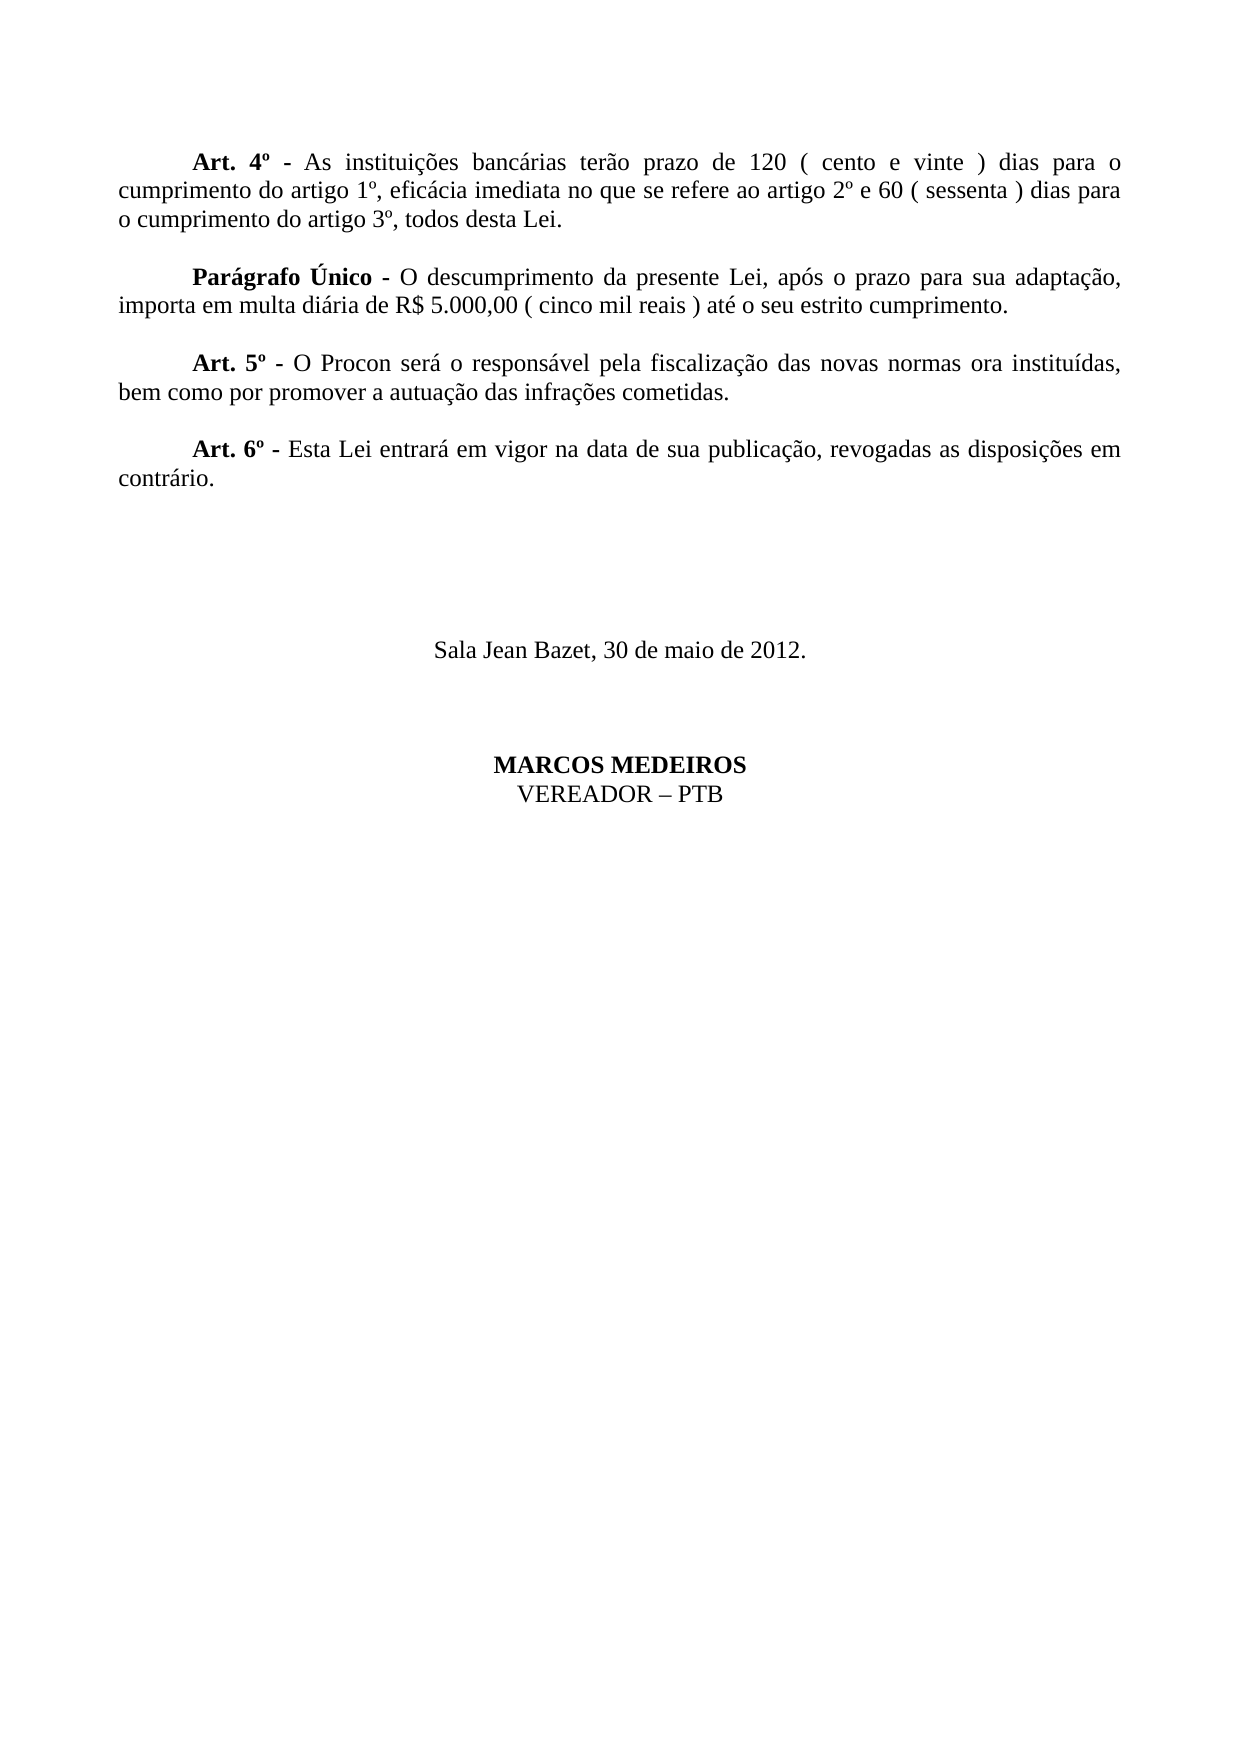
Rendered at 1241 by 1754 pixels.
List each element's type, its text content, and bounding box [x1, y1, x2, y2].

text Parágrafo Único - O descumprimento da presente Lei, após o prazo para sua adaptação, importa em multa diária de R$ 5.000,00 ( cinco mil reais ) até o seu estrito cumprimento. [118, 262, 1122, 319]
text Art. 4º - As instituições bancárias terão prazo de 120 ( cento e vinte ) dias para o cumprimento do artigo 1º, eficácia imediata no que se refere ao artigo 2º e 60 ( sessenta ) dias para o cumprimento do artigo 3º, todos desta Lei. [118, 147, 1122, 233]
text Art. 6º - Esta Lei entrará em vigor na data de sua publicação, revogadas as disposições em contrário. [118, 434, 1122, 492]
text Art. 5º - O Procon será o responsável pela fiscalização das novas normas ora instituídas, bem como por promover a autuação das infrações cometidas. [118, 348, 1122, 406]
text Sala Jean Bazet, 30 de maio de 2012. [118, 636, 1122, 664]
text MARCOS MEDEIROS [118, 751, 1122, 779]
text VEREADOR – PTB [118, 779, 1122, 808]
